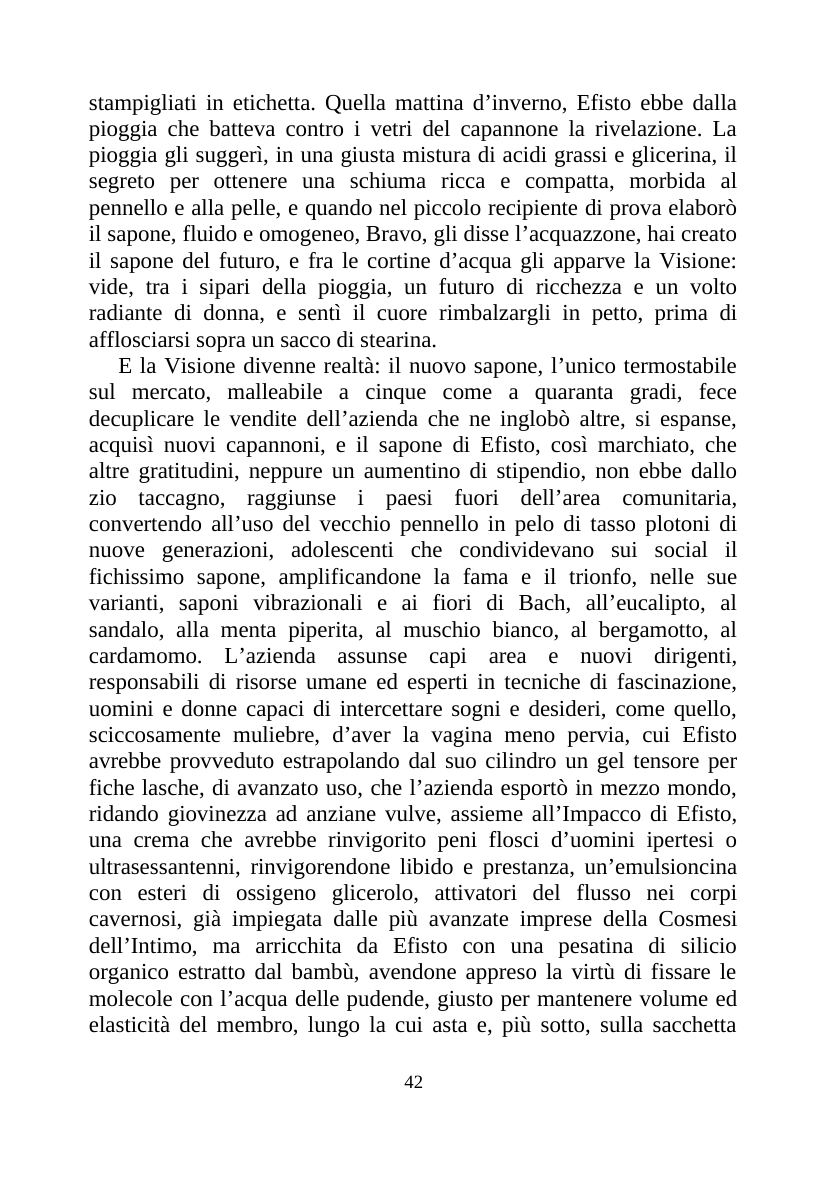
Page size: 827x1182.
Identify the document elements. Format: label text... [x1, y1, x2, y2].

text E la Visione divenne realtà: il nuovo sapone, l’unico termostabile sul mercato, malleabile a cinque come a quaranta gradi, fece decuplicare le vendite dell’azienda che ne inglobò altre, si espanse, acquisì nuovi capannoni, e il sapone di Efisto, così marchiato, che altre gratitudini, neppure un aumentino di stipendio, non ebbe dallo zio taccagno, raggiunse i paesi fuori dell’area comunitaria, convertendo all’uso del vecchio pennello in pelo di tasso plotoni di nuove generazioni, adolescenti che condividevano sui social il fichissimo sapone, amplificandone la fama e il trionfo, nelle sue varianti, saponi vibrazionali e ai fiori di Bach, all’eucalipto, al sandalo, alla menta piperita, al muschio bianco, al bergamotto, al cardamomo. L’azienda assunse capi area e nuovi dirigenti, responsabili di risorse umane ed esperti in tecniche di fascinazione, uomini e donne capaci di intercettare sogni e desideri, come quello, sciccosamente muliebre, d’aver la vagina meno pervia, cui Efisto avrebbe provveduto estrapolando dal suo cilindro un gel tensore per fiche lasche, di avanzato uso, che l’azienda esportò in mezzo mondo, ridando giovinezza ad anziane vulve, assieme all’Impacco di Efisto, una crema che avrebbe rinvigorito peni flosci d’uomini ipertesi o ultrasessantenni, rinvigorendone libido e prestanza, un’emulsioncina con esteri di ossigeno glicerolo, attivatori del flusso nei corpi cavernosi, già impiegata dalle più avanzate imprese della Cosmesi dell’Intimo, ma arricchita da Efisto con una pesatina di silicio organico estratto dal bambù, avendone appreso la virtù di fissare le molecole con l’acqua delle pudende, giusto per mantenere volume ed elasticità del membro, lungo la cui asta e, più sotto, sulla sacchetta [89, 352, 738, 1037]
text stampigliati in etichetta. Quella mattina d’inverno, Efisto ebbe dalla pioggia che batteva contro i vetri del capannone la rivelazione. La pioggia gli suggerì, in una giusta mistura di acidi grassi e glicerina, il segreto per ottenere una schiuma ricca e compatta, morbida al pennello e alla pelle, e quando nel piccolo recipiente di prova elaborò il sapone, fluido e omogeneo, Bravo, gli disse l’acquazzone, hai creato il sapone del futuro, e fra le cortine d’acqua gli apparve la Visione: vide, tra i sipari della pioggia, un futuro di ricchezza e un volto radiante di donna, e sentì il cuore rimbalzargli in petto, prima di afflosciarsi sopra un sacco di stearina. [89, 88, 738, 352]
